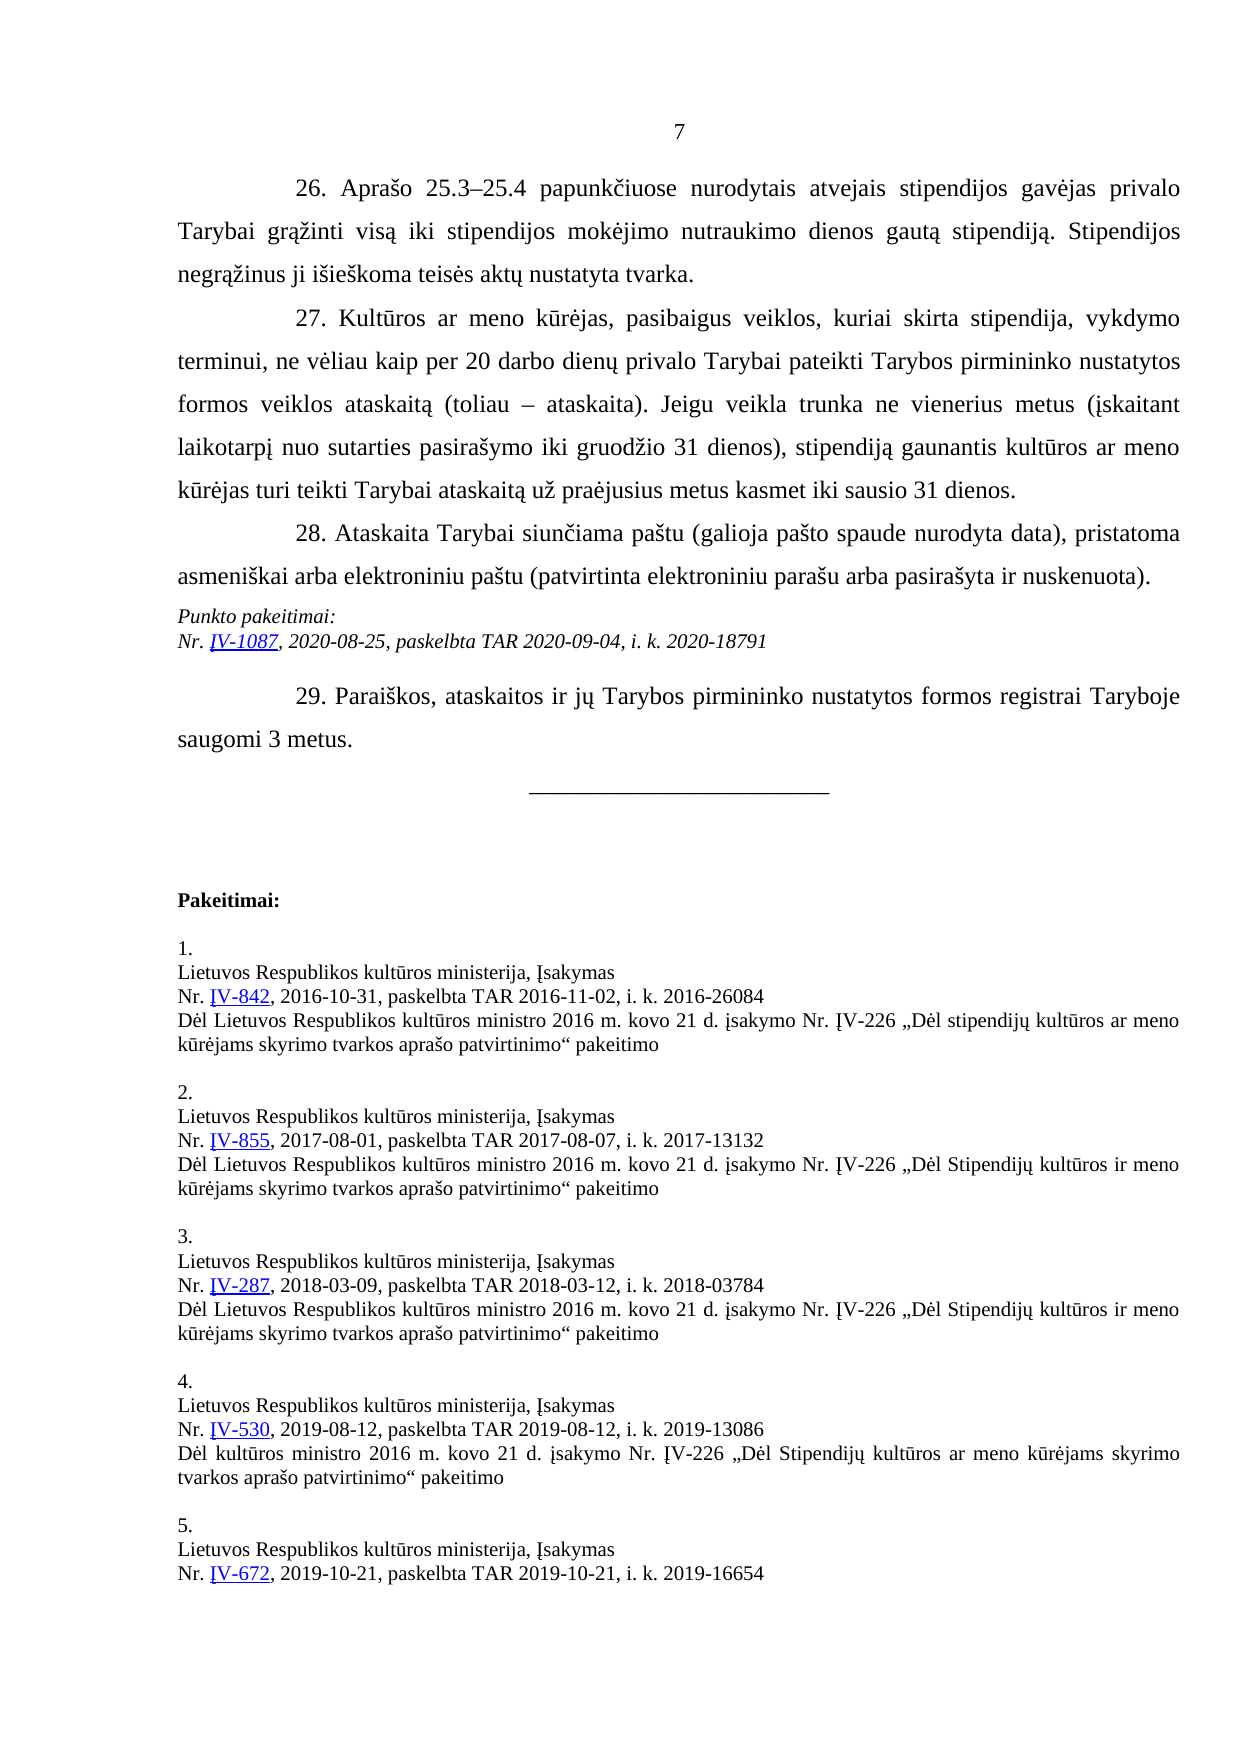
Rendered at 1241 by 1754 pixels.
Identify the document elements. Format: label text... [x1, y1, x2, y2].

text Lietuvos Respublikos kultūros ministerija, Įsakymas [177, 1104, 1181, 1128]
text Lietuvos Respublikos kultūros ministerija, Įsakymas [177, 1393, 1181, 1417]
text 27. Kultūros ar meno kūrėjas, pasibaigus veiklos, kuriai skirta stipendija, vykdymo terminui, ne vėliau kaip per 20 darbo dienų privalo Tarybai pateikti Tarybos pirmininko nustatytos formos veiklos ataskaitą (toliau – ataskaita). Jeigu veikla trunka ne vienerius metus (įskaitant laikotarpį nuo sutarties pasirašymo iki gruodžio 31 dienos), stipendiją gaunantis kultūros ar meno kūrėjas turi teikti Tarybai ataskaitą už praėjusius metus kasmet iki sausio 31 dienos. [177, 303, 1181, 504]
text 1. [177, 936, 1181, 960]
text 28. Ataskaita Tarybai siunčiama paštu (galioja pašto spaude nurodyta data), pristatoma asmeniškai arba elektroniniu paštu (patvirtinta elektroniniu parašu arba pasirašyta ir nuskenuota). [177, 518, 1181, 590]
text 2. [177, 1080, 1181, 1104]
text Lietuvos Respublikos kultūros ministerija, Įsakymas [177, 960, 1181, 984]
text Nr. ĮV-287, 2018-03-09, paskelbta TAR 2018-03-12, i. k. 2018-03784 [177, 1273, 1181, 1297]
text 5. [177, 1513, 1181, 1537]
text Dėl Lietuvos Respublikos kultūros ministro 2016 m. kovo 21 d. įsakymo Nr. ĮV-226 „Dėl Stipendijų kultūros ir meno kūrėjams skyrimo tvarkos aprašo patvirtinimo“ pakeitimo [177, 1152, 1181, 1200]
text Lietuvos Respublikos kultūros ministerija, Įsakymas [177, 1248, 1181, 1273]
text Nr. ĮV-1087, 2020-08-25, paskelbta TAR 2020-09-04, i. k. 2020-18791 [177, 628, 1181, 653]
text Dėl kultūros ministro 2016 m. kovo 21 d. įsakymo Nr. ĮV-226 „Dėl Stipendijų kultūros ar meno kūrėjams skyrimo tvarkos aprašo patvirtinimo“ pakeitimo [177, 1441, 1181, 1489]
text Lietuvos Respublikos kultūros ministerija, Įsakymas [177, 1537, 1181, 1561]
text Dėl Lietuvos Respublikos kultūros ministro 2016 m. kovo 21 d. įsakymo Nr. ĮV-226 „Dėl Stipendijų kultūros ir meno kūrėjams skyrimo tvarkos aprašo patvirtinimo“ pakeitimo [177, 1297, 1181, 1345]
text Dėl Lietuvos Respublikos kultūros ministro 2016 m. kovo 21 d. įsakymo Nr. ĮV-226 „Dėl stipendijų kultūros ar meno kūrėjams skyrimo tvarkos aprašo patvirtinimo“ pakeitimo [177, 1008, 1181, 1056]
text Nr. ĮV-672, 2019-10-21, paskelbta TAR 2019-10-21, i. k. 2019-16654 [177, 1561, 1181, 1585]
text Pakeitimai: [177, 888, 1181, 912]
text Punkto pakeitimai: [177, 604, 1181, 628]
text 4. [177, 1369, 1181, 1393]
text 26. Aprašo 25.3–25.4 papunkčiuose nurodytais atvejais stipendijos gavėjas privalo Tarybai grąžinti visą iki stipendijos mokėjimo nutraukimo dienos gautą stipendiją. Stipendijos negrąžinus ji išieškoma teisės aktų nustatyta tvarka. [177, 173, 1181, 288]
text ________________________ [177, 768, 1181, 796]
text Nr. ĮV-530, 2019-08-12, paskelbta TAR 2019-08-12, i. k. 2019-13086 [177, 1417, 1181, 1441]
text Nr. ĮV-855, 2017-08-01, paskelbta TAR 2017-08-07, i. k. 2017-13132 [177, 1128, 1181, 1152]
text 3. [177, 1224, 1181, 1248]
text 29. Paraiškos, ataskaitos ir jų Tarybos pirmininko nustatytos formos registrai Taryboje saugomi 3 metus. [177, 681, 1181, 753]
text Nr. ĮV-842, 2016-10-31, paskelbta TAR 2016-11-02, i. k. 2016-26084 [177, 984, 1181, 1008]
